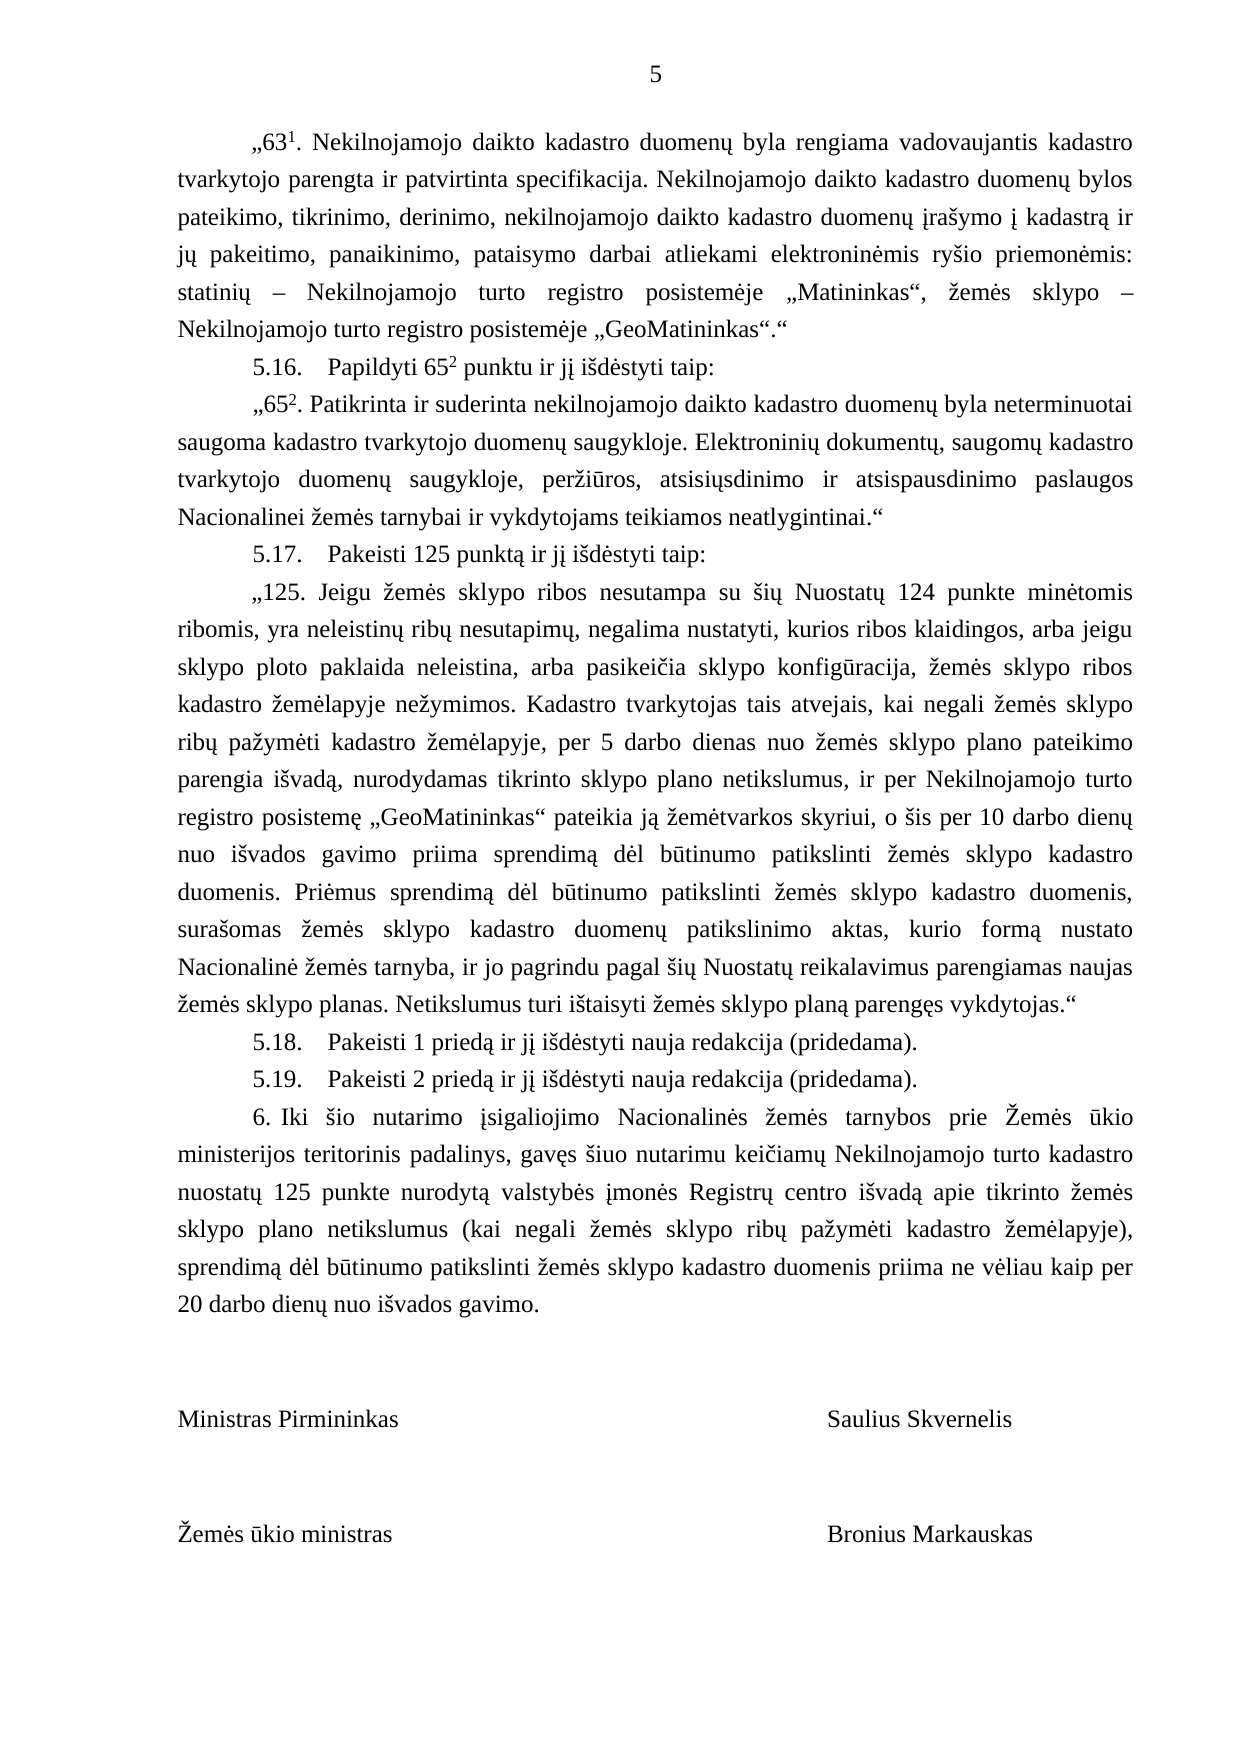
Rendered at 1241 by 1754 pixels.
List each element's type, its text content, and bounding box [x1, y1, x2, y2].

text „652. Patikrinta ir suderinta nekilnojamojo daikto kadastro duomenų byla neterminuotai saugoma kadastro tvarkytojo duomenų saugykloje. Elektroninių dokumentų, saugomų kadastro tvarkytojo duomenų saugykloje, peržiūros, atsisiųsdinimo ir atsispausdinimo paslaugos Nacionalinei žemės tarnybai ir vykdytojams teikiamos neatlygintinai.“ [177, 381, 1134, 531]
text 5.17. Pakeisti 125 punktą ir jį išdėstyti taip: [177, 531, 1134, 568]
text Ministras Pirmininkas Saulius Skvernelis [177, 1404, 1134, 1433]
text 5.19. Pakeisti 2 priedą ir jį išdėstyti nauja redakcija (pridedama). [177, 1056, 1134, 1093]
text 5.18. Pakeisti 1 priedą ir jį išdėstyti nauja redakcija (pridedama). [177, 1018, 1134, 1056]
text 6. Iki šio nutarimo įsigaliojimo Nacionalinės žemės tarnybos prie Žemės ūkio ministerijos teritorinis padalinys, gavęs šiuo nutarimu keičiamų Nekilnojamojo turto kadastro nuostatų 125 punkte nurodytą valstybės įmonės Registrų centro išvadą apie tikrinto žemės sklypo plano netikslumus (kai negali žemės sklypo ribų pažymėti kadastro žemėlapyje), sprendimą dėl būtinumo patikslinti žemės sklypo kadastro duomenis priima ne vėliau kaip per 20 darbo dienų nuo išvados gavimo. [177, 1093, 1134, 1318]
text „125. Jeigu žemės sklypo ribos nesutampa su šių Nuostatų 124 punkte minėtomis ribomis, yra neleistinų ribų nesutapimų, negalima nustatyti, kurios ribos klaidingos, arba jeigu sklypo ploto paklaida neleistina, arba pasikeičia sklypo konfigūracija, žemės sklypo ribos kadastro žemėlapyje nežymimos. Kadastro tvarkytojas tais atvejais, kai negali žemės sklypo ribų pažymėti kadastro žemėlapyje, per 5 darbo dienas nuo žemės sklypo plano pateikimo parengia išvadą, nurodydamas tikrinto sklypo plano netikslumus, ir per Nekilnojamojo turto registro posistemę „GeoMatininkas“ pateikia ją žemėtvarkos skyriui, o šis per 10 darbo dienų nuo išvados gavimo priima sprendimą dėl būtinumo patikslinti žemės sklypo kadastro duomenis. Priėmus sprendimą dėl būtinumo patikslinti žemės sklypo kadastro duomenis, surašomas žemės sklypo kadastro duomenų patikslinimo aktas, kurio formą nustato Nacionalinė žemės tarnyba, ir jo pagrindu pagal šių Nuostatų reikalavimus parengiamas naujas žemės sklypo planas. Netikslumus turi ištaisyti žemės sklypo planą parengęs vykdytojas.“ [177, 568, 1134, 1018]
text 5.16. Papildyti 652 punktu ir jį išdėstyti taip: [177, 343, 1134, 381]
text Žemės ūkio ministras Bronius Markauskas [177, 1519, 1134, 1548]
text „631. Nekilnojamojo daikto kadastro duomenų byla rengiama vadovaujantis kadastro tvarkytojo parengta ir patvirtinta specifikacija. Nekilnojamojo daikto kadastro duomenų bylos pateikimo, tikrinimo, derinimo, nekilnojamojo daikto kadastro duomenų įrašymo į kadastrą ir jų pakeitimo, panaikinimo, pataisymo darbai atliekami elektroninėmis ryšio priemonėmis: statinių – Nekilnojamojo turto registro posistemėje „Matininkas“, žemės sklypo – Nekilnojamojo turto registro posistemėje „GeoMatininkas“.“ [177, 118, 1134, 343]
